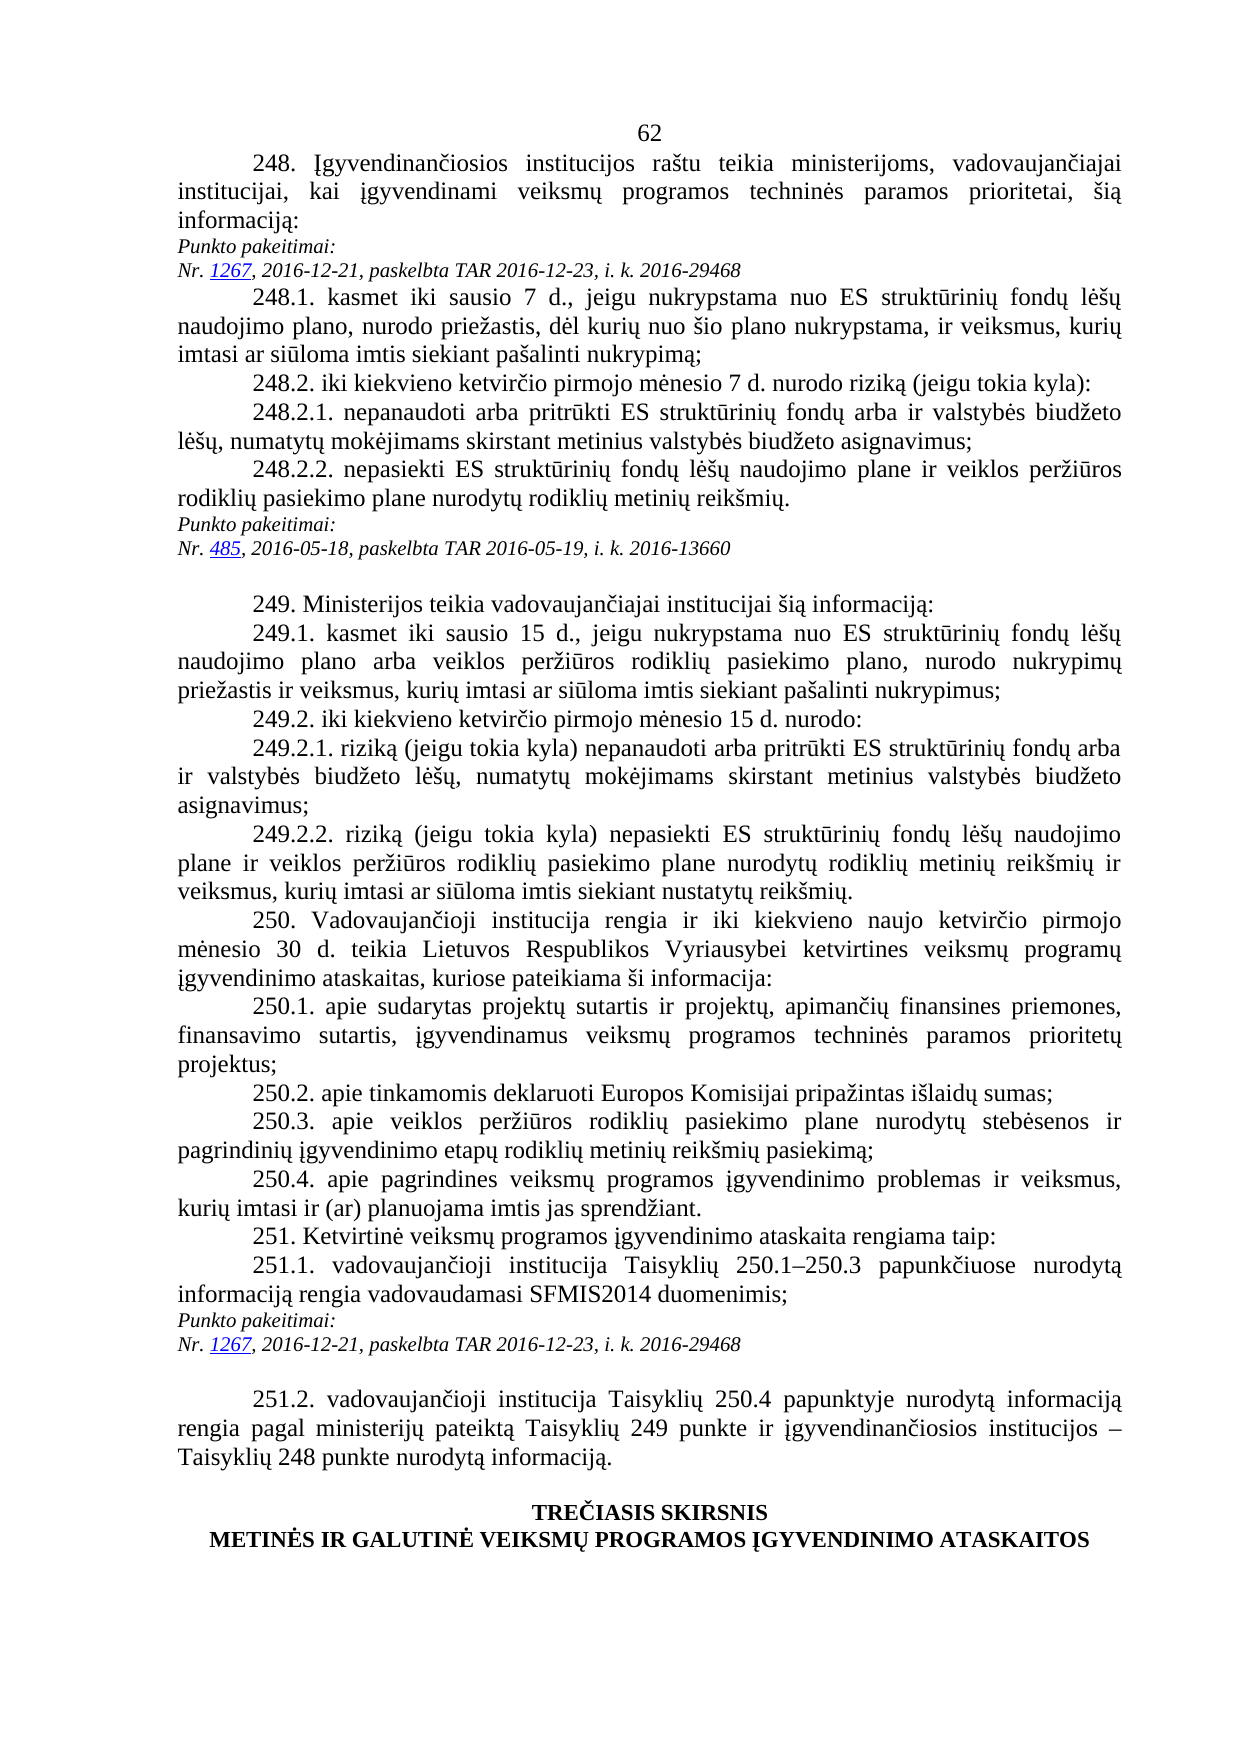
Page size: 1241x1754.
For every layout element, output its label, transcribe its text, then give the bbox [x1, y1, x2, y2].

text Punkto pakeitimai: [177, 512, 1122, 536]
text 250.3. apie veiklos peržiūros rodiklių pasiekimo plane nurodytų stebėsenos ir pagrindinių įgyvendinimo etapų rodiklių metinių reikšmių pasiekimą; [177, 1106, 1122, 1164]
subtitle TREČIASIS SKIRSNIS [177, 1499, 1122, 1526]
text Nr. 1267, 2016-12-21, paskelbta TAR 2016-12-23, i. k. 2016-29468 [177, 1332, 1122, 1356]
text 250.4. apie pagrindines veiksmų programos įgyvendinimo problemas ir veiksmus, kurių imtasi ir (ar) planuojama imtis jas sprendžiant. [177, 1164, 1122, 1221]
text 248.1. kasmet iki sausio 7 d., jeigu nukrypstama nuo ES struktūrinių fondų lėšų naudojimo plano, nurodo priežastis, dėl kurių nuo šio plano nukrypstama, ir veiksmus, kurių imtasi ar siūloma imtis siekiant pašalinti nukrypimą; [177, 282, 1122, 368]
text 248.2.2. nepasiekti ES struktūrinių fondų lėšų naudojimo plane ir veiklos peržiūros rodiklių pasiekimo plane nurodytų rodiklių metinių reikšmių. [177, 454, 1122, 512]
text 249.2. iki kiekvieno ketvirčio pirmojo mėnesio 15 d. nurodo: [177, 704, 1122, 733]
text Punkto pakeitimai: [177, 1308, 1122, 1332]
text 248.2.1. nepanaudoti arba pritrūkti ES struktūrinių fondų arba ir valstybės biudžeto lėšų, numatytų mokėjimams skirstant metinius valstybės biudžeto asignavimus; [177, 397, 1122, 454]
text Nr. 1267, 2016-12-21, paskelbta TAR 2016-12-23, i. k. 2016-29468 [177, 258, 1122, 282]
text 249.2.1. riziką (jeigu tokia kyla) nepanaudoti arba pritrūkti ES struktūrinių fondų arba ir valstybės biudžeto lėšų, numatytų mokėjimams skirstant metinius valstybės biudžeto asignavimus; [177, 733, 1122, 819]
text Punkto pakeitimai: [177, 234, 1122, 258]
text 249.1. kasmet iki sausio 15 d., jeigu nukrypstama nuo ES struktūrinių fondų lėšų naudojimo plano arba veiklos peržiūros rodiklių pasiekimo plano, nurodo nukrypimų priežastis ir veiksmus, kurių imtasi ar siūloma imtis siekiant pašalinti nukrypimus; [177, 618, 1122, 704]
text 250.2. apie tinkamomis deklaruoti Europos Komisijai pripažintas išlaidų sumas; [177, 1078, 1122, 1106]
text 248.2. iki kiekvieno ketvirčio pirmojo mėnesio 7 d. nurodo riziką (jeigu tokia kyla): [177, 368, 1122, 397]
text 251.1. vadovaujančioji institucija Taisyklių 250.1–250.3 papunkčiuose nurodytą informaciją rengia vadovaudamasi SFMIS2014 duomenimis; [177, 1250, 1122, 1308]
text 248. Įgyvendinančiosios institucijos raštu teikia ministerijoms, vadovaujančiajai institucijai, kai įgyvendinami veiksmų programos techninės paramos prioritetai, šią informaciją: [177, 148, 1122, 234]
text 250.1. apie sudarytas projektų sutartis ir projektų, apimančių finansines priemones, finansavimo sutartis, įgyvendinamus veiksmų programos techninės paramos prioritetų projektus; [177, 991, 1122, 1078]
text 250. Vadovaujančioji institucija rengia ir iki kiekvieno naujo ketvirčio pirmojo mėnesio 30 d. teikia Lietuvos Respublikos Vyriausybei ketvirtines veiksmų programų įgyvendinimo ataskaitas, kuriose pateikiama ši informacija: [177, 905, 1122, 991]
text 251.2. vadovaujančioji institucija Taisyklių 250.4 papunktyje nurodytą informaciją rengia pagal ministerijų pateiktą Taisyklių 249 punkte ir įgyvendinančiosios institucijos – Taisyklių 248 punkte nurodytą informaciją. [177, 1384, 1122, 1471]
text METINĖS IR GALUTINĖ VEIKSMŲ PROGRAMOS ĮGYVENDINIMO ATASKAITOS [177, 1526, 1122, 1552]
text Nr. 485, 2016-05-18, paskelbta TAR 2016-05-19, i. k. 2016-13660 [177, 536, 1122, 560]
text 251. Ketvirtinė veiksmų programos įgyvendinimo ataskaita rengiama taip: [177, 1221, 1122, 1250]
text 249.2.2. riziką (jeigu tokia kyla) nepasiekti ES struktūrinių fondų lėšų naudojimo plane ir veiklos peržiūros rodiklių pasiekimo plane nurodytų rodiklių metinių reikšmių ir veiksmus, kurių imtasi ar siūloma imtis siekiant nustatytų reikšmių. [177, 819, 1122, 905]
text 249. Ministerijos teikia vadovaujančiajai institucijai šią informaciją: [177, 589, 1122, 618]
